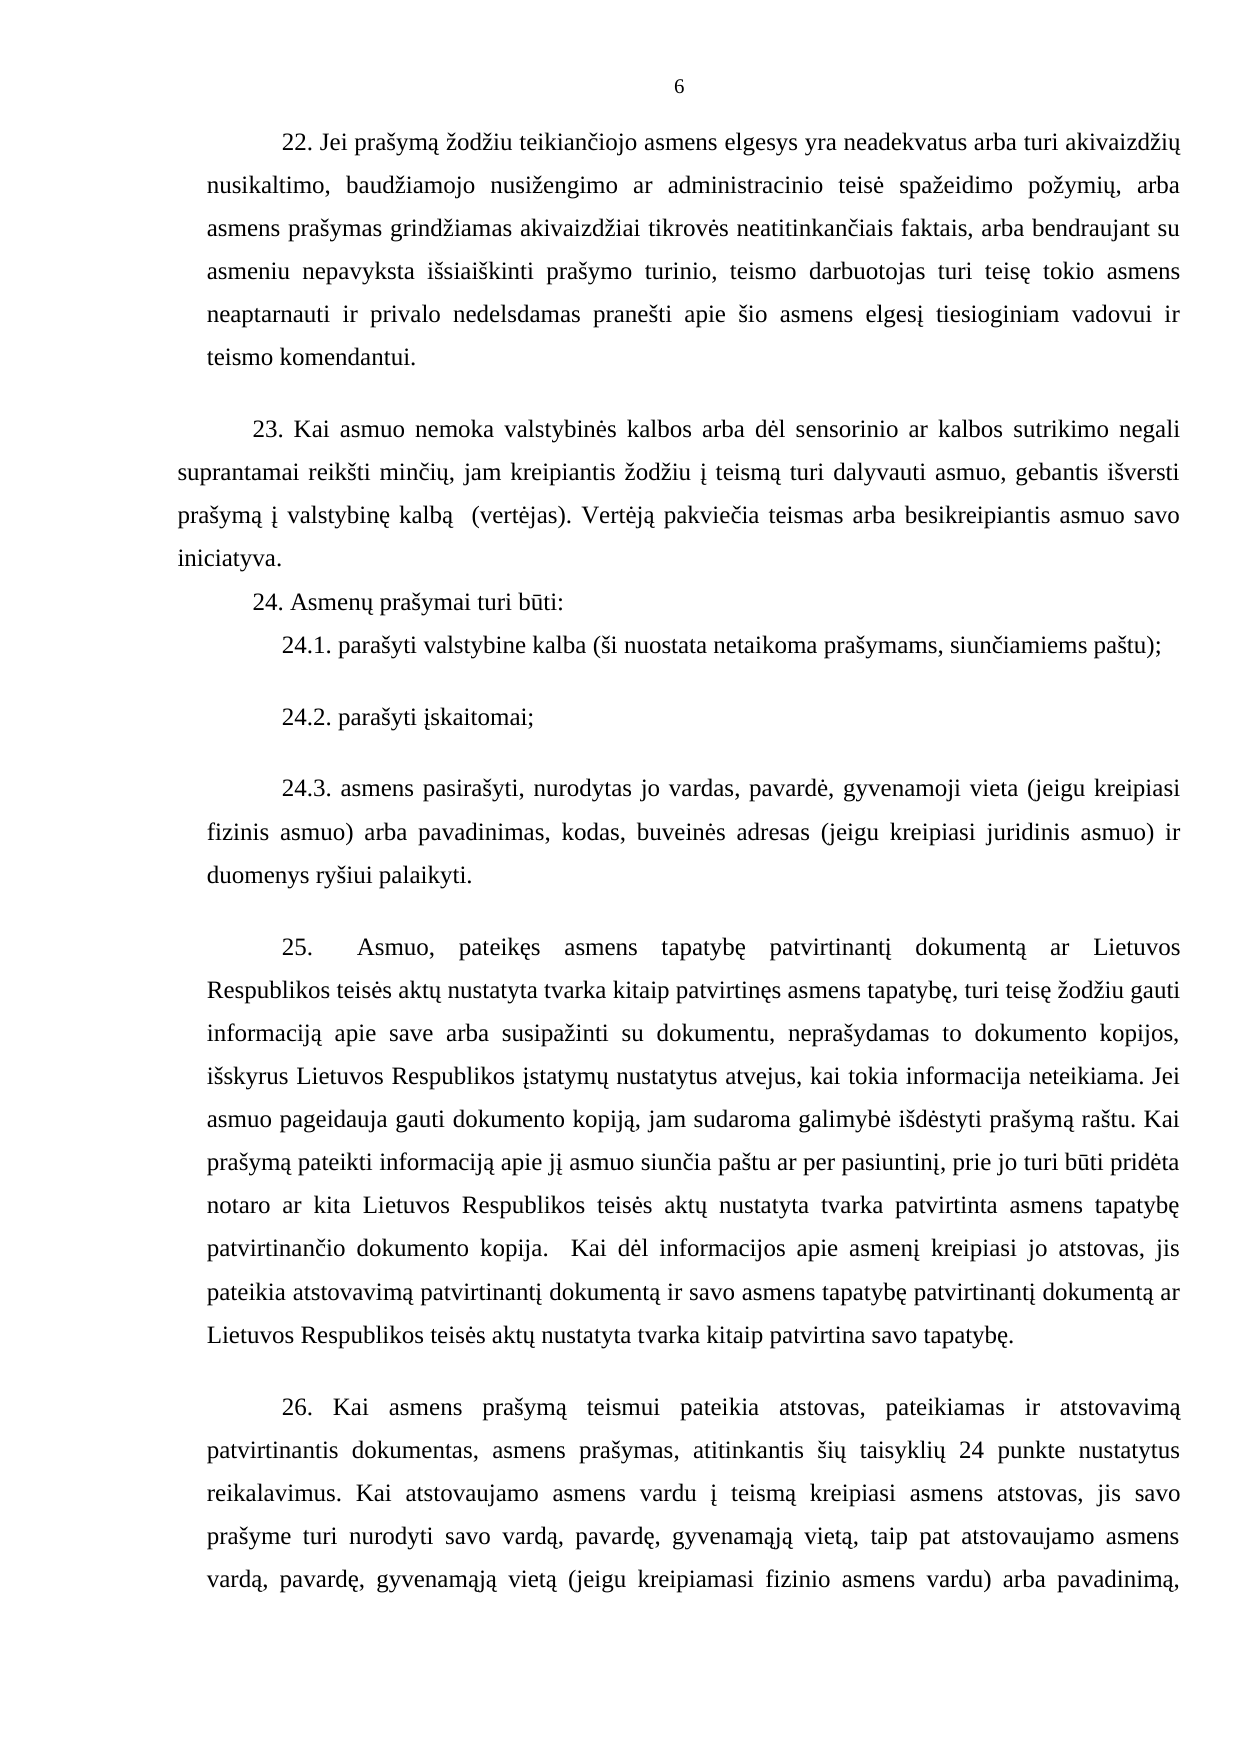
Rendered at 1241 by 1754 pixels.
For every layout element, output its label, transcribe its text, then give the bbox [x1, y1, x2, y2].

text 24.2. parašyti įskaitomai; [207, 702, 1181, 730]
text 23. Kai asmuo nemoka valstybinės kalbos arba dėl sensorinio ar kalbos sutrikimo negali suprantamai reikšti minčių, jam kreipiantis žodžiu į teismą turi dalyvauti asmuo, gebantis išversti prašymą į valstybinę kalbą (vertėjas). Vertėją pakviečia teismas arba besikreipiantis asmuo savo iniciatyva. [177, 414, 1181, 572]
text 26. Kai asmens prašymą teismui pateikia atstovas, pateikiamas ir atstovavimą patvirtinantis dokumentas, asmens prašymas, atitinkantis šių taisyklių 24 punkte nustatytus reikalavimus. Kai atstovaujamo asmens vardu į teismą kreipiasi asmens atstovas, jis savo prašyme turi nurodyti savo vardą, pavardę, gyvenamąją vietą, taip pat atstovaujamo asmens vardą, pavardę, gyvenamąją vietą (jeigu kreipiamasi fizinio asmens vardu) arba pavadinimą, [207, 1392, 1181, 1593]
text 25. Asmuo, pateikęs asmens tapatybę patvirtinantį dokumentą ar Lietuvos Respublikos teisės aktų nustatyta tvarka kitaip patvirtinęs asmens tapatybę, turi teisę žodžiu gauti informaciją apie save arba susipažinti su dokumentu, neprašydamas to dokumento kopijos, išskyrus Lietuvos Respublikos įstatymų nustatytus atvejus, kai tokia informacija neteikiama. Jei asmuo pageidauja gauti dokumento kopiją, jam sudaroma galimybė išdėstyti prašymą raštu. Kai prašymą pateikti informaciją apie jį asmuo siunčia paštu ar per pasiuntinį, prie jo turi būti pridėta notaro ar kita Lietuvos Respublikos teisės aktų nustatyta tvarka patvirtinta asmens tapatybę patvirtinančio dokumento kopija. Kai dėl informacijos apie asmenį kreipiasi jo atstovas, jis pateikia atstovavimą patvirtinantį dokumentą ir savo asmens tapatybę patvirtinantį dokumentą ar Lietuvos Respublikos teisės aktų nustatyta tvarka kitaip patvirtina savo tapatybę. [207, 932, 1181, 1348]
text 24.1. parašyti valstybine kalba (ši nuostata netaikoma prašymams, siunčiamiems paštu); [207, 630, 1181, 658]
text 24. Asmenų prašymai turi būti: [177, 587, 1181, 615]
text 22. Jei prašymą žodžiu teikiančiojo asmens elgesys yra neadekvatus arba turi akivaizdžių nusikaltimo, baudžiamojo nusižengimo ar administracinio teisė spažeidimo požymių, arba asmens prašymas grindžiamas akivaizdžiai tikrovės neatitinkančiais faktais, arba bendraujant su asmeniu nepavyksta išsiaiškinti prašymo turinio, teismo darbuotojas turi teisę tokio asmens neaptarnauti ir privalo nedelsdamas pranešti apie šio asmens elgesį tiesioginiam vadovui ir teismo komendantui. [207, 127, 1181, 371]
text 24.3. asmens pasirašyti, nurodytas jo vardas, pavardė, gyvenamoji vieta (jeigu kreipiasi fizinis asmuo) arba pavadinimas, kodas, buveinės adresas (jeigu kreipiasi juridinis asmuo) ir duomenys ryšiui palaikyti. [207, 773, 1181, 888]
